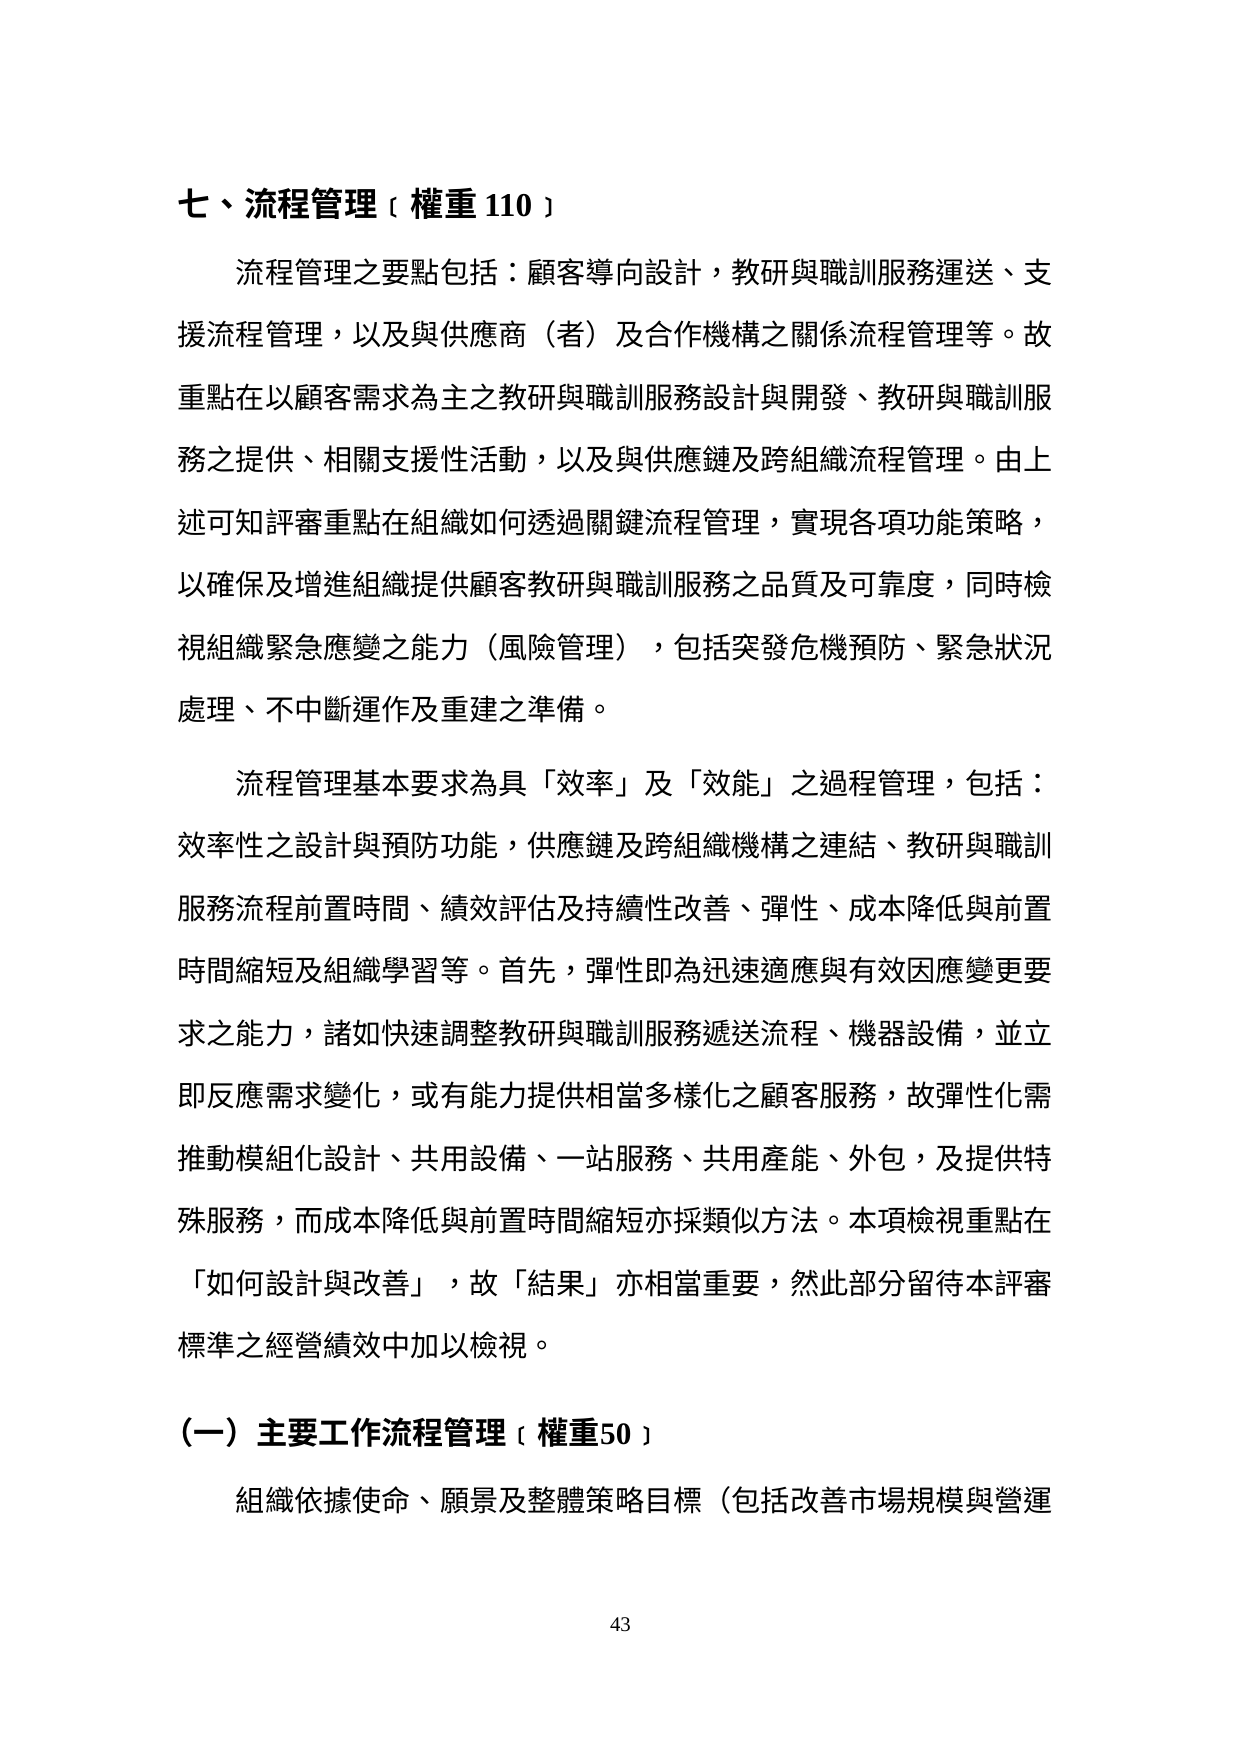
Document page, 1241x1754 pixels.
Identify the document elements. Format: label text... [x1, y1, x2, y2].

text 流程管理基本要求為具「效率」及「效能」之過程管理，包括：效率性之設計與預防功能，供應鏈及跨組織機構之連結、教研與職訓服務流程前置時間、績效評估及持續性改善、彈性、成本降低與前置時間縮短及組織學習等。首先，彈性即為迅速適應與有效因應變更要求之能力，諸如快速調整教研與職訓服務遞送流程、機器設備，並立即反應需求變化，或有能力提供相當多樣化之顧客服務，故彈性化需推動模組化設計、共用設備、一站服務、共用產能、外包，及提供特殊服務，而成本降低與前置時間縮短亦採類似方法。本項檢視重點在「如何設計與改善」，故「結果」亦相當重要，然此部分留待本評審標準之經營績效中加以檢視。 [177, 740, 1063, 1365]
text 流程管理之要點包括：顧客導向設計，教研與職訓服務運送、支援流程管理，以及與供應商（者）及合作機構之關係流程管理等。故重點在以顧客需求為主之教研與職訓服務設計與開發、教研與職訓服務之提供、相關支援性活動，以及與供應鏈及跨組織流程管理。由上述可知評審重點在組織如何透過關鍵流程管理，實現各項功能策略，以確保及增進組織提供顧客教研與職訓服務之品質及可靠度，同時檢視組織緊急應變之能力（風險管理），包括突發危機預防、緊急狀況處理、不中斷運作及重建之準備。 [177, 229, 1063, 729]
subtitle （一）主要工作流程管理﹝權重50﹞ [162, 1389, 1063, 1452]
subtitle 七、流程管理﹝權重110﹞ [177, 161, 1063, 223]
text 組織依據使命、願景及整體策略目標（包括改善市場規模與營運績效），有系統地針對創造教研與職訓服務核心價值之流程進行管理，包括其設計、開發、傳遞、評鑑及改善，透過資通訊系統結合品質管理制度，並推行相關品管活動（如QCC、QIT、6σ等），以增進教研與職訓服務品質，強化教研與職訓服務深度，達到精實管理目標，並進行深度教研與職訓服務，同時檢視組織預防管理及緊急應變之能力（風險管理），包括突發危機之預防、緊急狀況之處理、不中斷運作及重建之準備。 [177, 1457, 1063, 1520]
